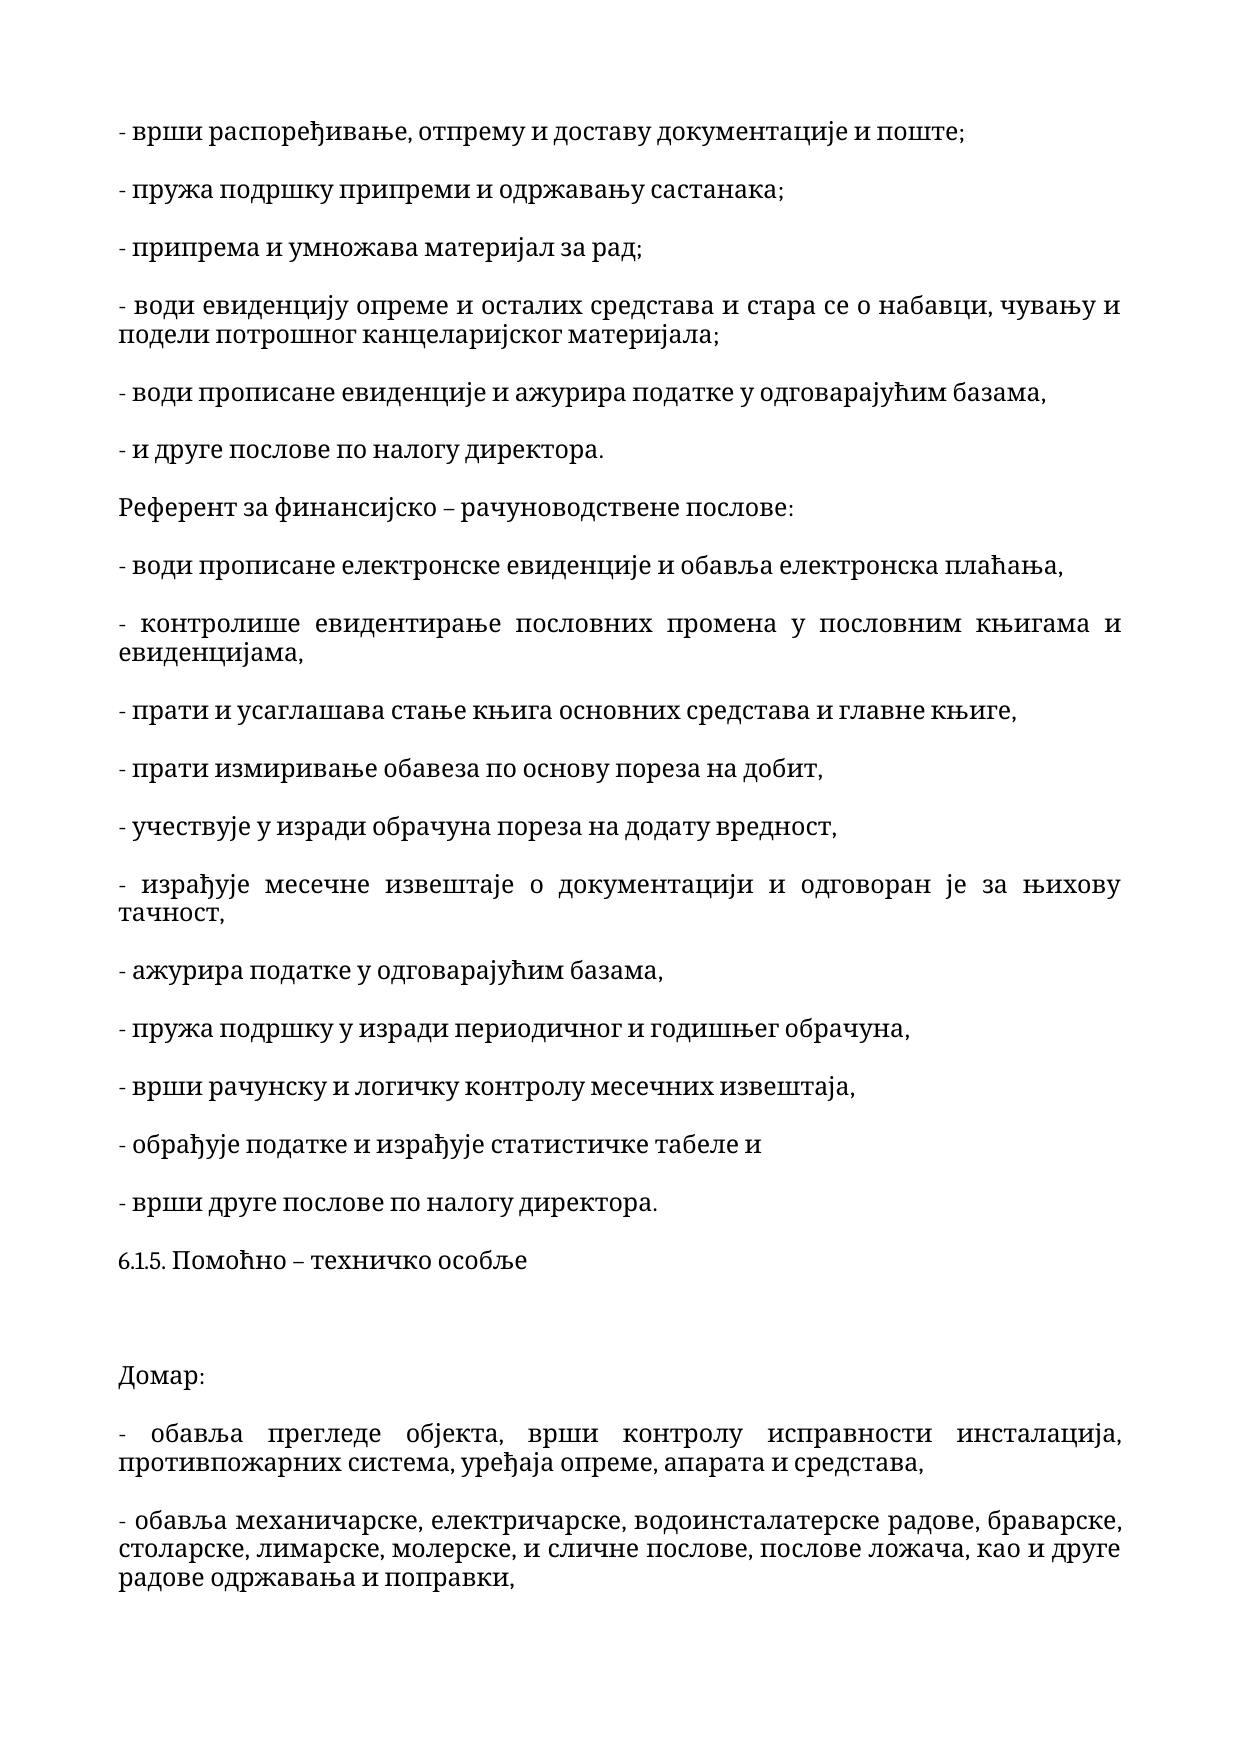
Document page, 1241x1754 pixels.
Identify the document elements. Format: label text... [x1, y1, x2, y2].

text - прати измиривање обавеза по основу пореза на добит, [118, 755, 1122, 783]
text - учествује у изради обрачуна пореза на додату вредност, [118, 813, 1122, 841]
text - води евиденцију опреме и осталих средстава и стара се о набавци, чувању и подели потрошног канцеларијског материјала; [118, 292, 1122, 349]
text - обавља прегледе објекта, врши контролу исправности инсталација, противпожарних система, уређаја опреме, апарата и средстава, [118, 1420, 1122, 1477]
text - води прописане електронске евиденције и обавља електронска плаћања, [118, 552, 1122, 581]
text Домар: [118, 1362, 1122, 1391]
text - ажурира податке у одговарајућим базама, [118, 957, 1122, 986]
text - врши распоређивање, отпрему и доставу документације и поште; [118, 118, 1122, 147]
text - контролише евидентирање пословних промена у пословним књигама и евиденцијама, [118, 610, 1122, 668]
text - обавља механичарске, електричарске, водоинсталатерске радове, браварске, столарске, лимарске, молерске, и сличне послове, послове ложача, као и друге радове одржавања и поправки, [118, 1507, 1122, 1593]
text - и друге послове по налогу директора. [118, 436, 1122, 465]
text - припрема и умножава материјал за рад; [118, 234, 1122, 263]
text - врши друге послове по налогу директора. [118, 1189, 1122, 1218]
text - обрађује податке и израђује статистичке табеле и [118, 1131, 1122, 1160]
text 6.1.5. Помоћно – техничко особље [118, 1247, 1122, 1276]
text - прати и усаглашава стање књига основних средстава и главне књиге, [118, 697, 1122, 726]
text - води прописане евиденције и ажурира податке у одговарајућим базама, [118, 378, 1122, 407]
text - врши рачунску и логичку контролу месечних извештаја, [118, 1073, 1122, 1102]
text Референт за финансијско – рачуноводствене послове: [118, 494, 1122, 523]
text - пружа подршку у изради периодичног и годишњег обрачуна, [118, 1015, 1122, 1044]
text - пружа подршку припреми и одржавању састанака; [118, 176, 1122, 205]
text - израђује месечне извештаје о документацији и одговоран је за њихову тачност, [118, 871, 1122, 928]
